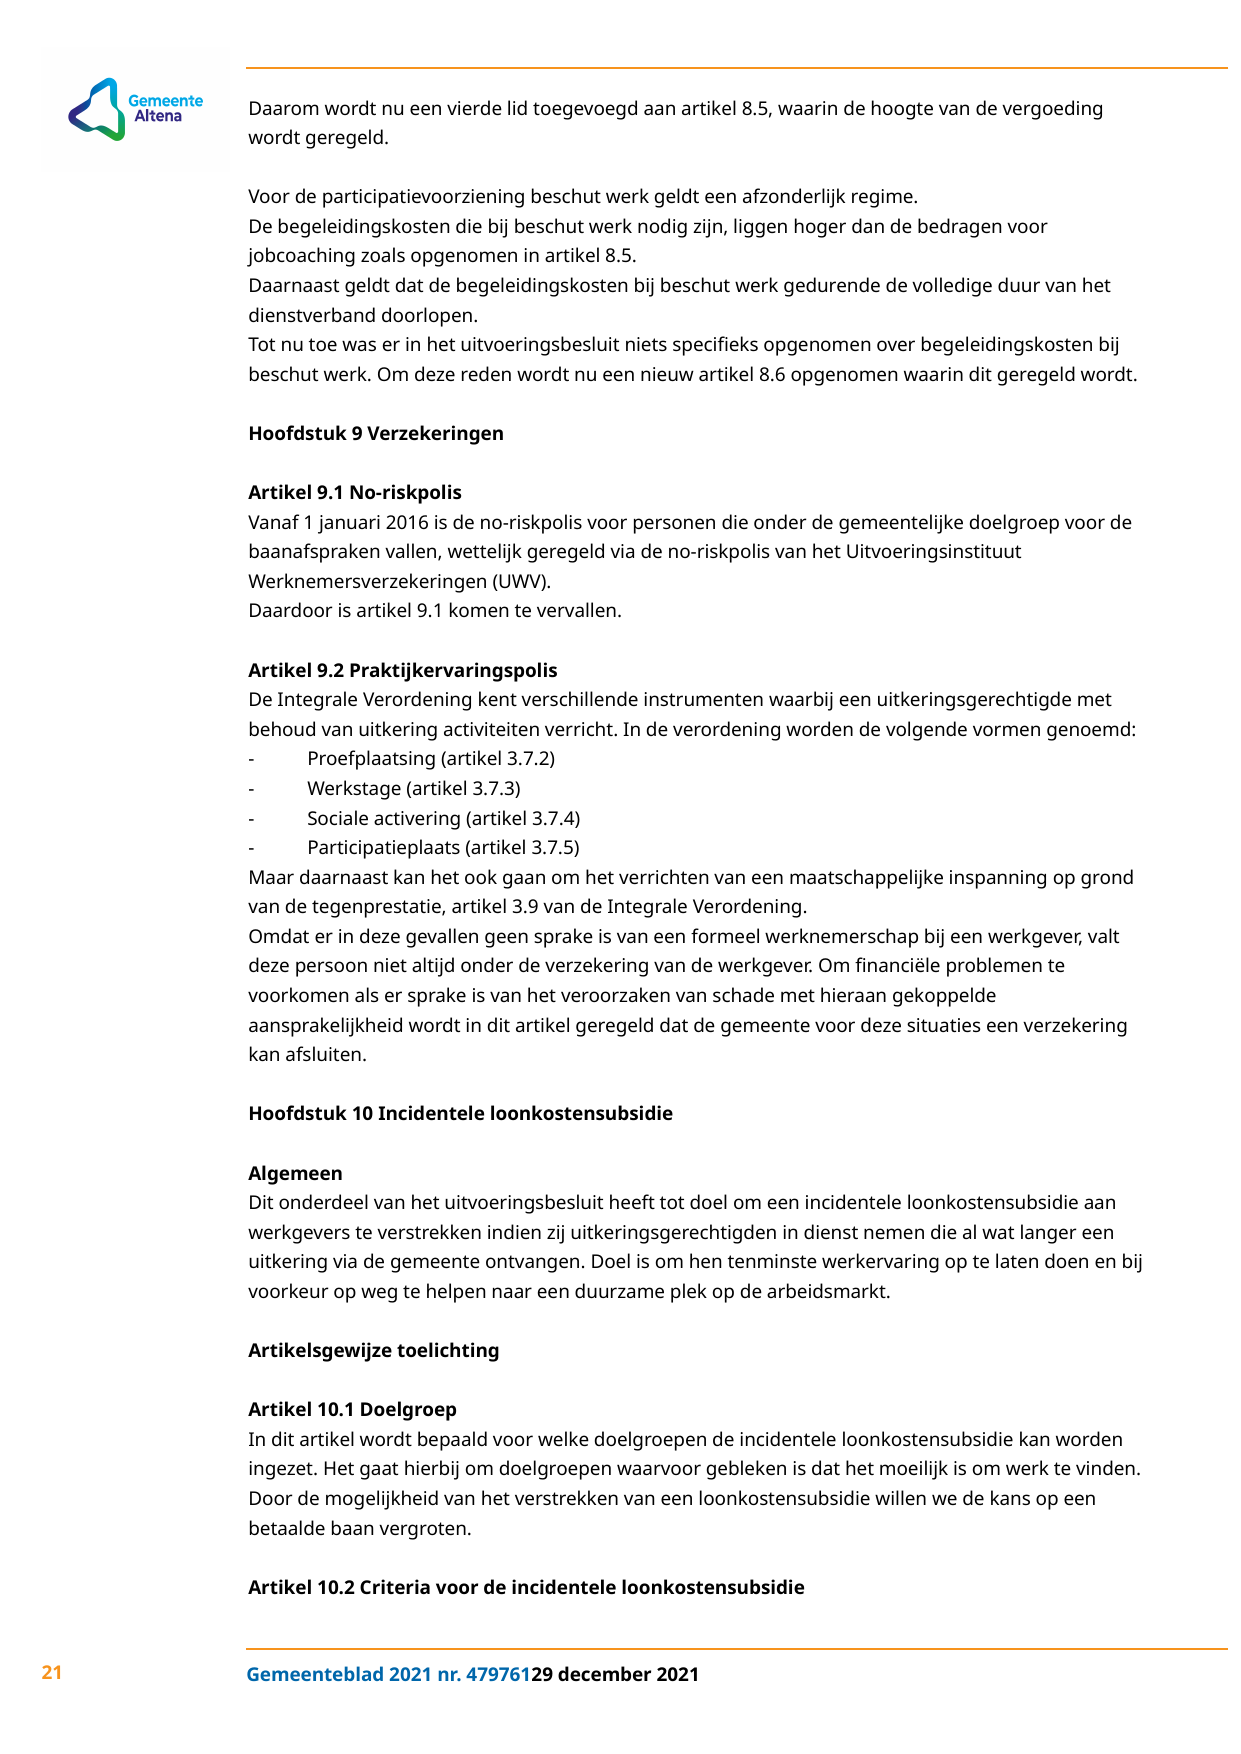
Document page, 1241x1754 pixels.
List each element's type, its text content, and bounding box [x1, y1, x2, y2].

text Omdat er in deze gevallen geen sprake is van een formeel werknemerschap bij een werkgever, valt deze persoon niet altijd onder de verzekering van de werkgever. Om financiële problemen te voorkomen als er sprake is van het veroorzaken van schade met hieraan gekoppelde aansprakelijkheid wordt in dit artikel geregeld dat de gemeente voor deze situaties een verzekering kan afsluiten. [248, 923, 1152, 1067]
list Sociale activering (artikel 3.7.4) [248, 805, 1152, 831]
text De begeleidingskosten die bij beschut werk nodig zijn, liggen hoger dan de bedragen voor jobcoaching zoals opgenomen in artikel 8.5. [248, 213, 1152, 268]
text Hoofdstuk 9 Verzekeringen [248, 420, 1152, 446]
text Artikel 9.1 No-riskpolis [248, 479, 1152, 505]
text Artikel 10.2 Criteria voor de incidentele loonkostensubsidie [248, 1574, 1152, 1600]
list Proefplaatsing (artikel 3.7.2) [248, 746, 1152, 771]
text Tot nu toe was er in het uitvoeringsbesluit niets specifieks opgenomen over begeleidingskosten bij beschut werk. Om deze reden wordt nu een nieuw artikel 8.6 opgenomen waarin dit geregeld wordt. [248, 331, 1152, 387]
text Maar daarnaast kan het ook gaan om het verrichten van een maatschappelijke inspanning op grond van de tegenprestatie, artikel 3.9 van de Integrale Verordening. [248, 864, 1152, 919]
text Artikel 10.1 Doelgroep [248, 1396, 1152, 1422]
text Daarom wordt nu een vierde lid toegevoegd aan artikel 8.5, waarin de hoogte van de vergoeding wordt geregeld. [248, 95, 1152, 150]
text Algemeen [248, 1160, 1152, 1186]
text Artikelsgewijze toelichting [248, 1337, 1152, 1363]
list Participatieplaats (artikel 3.7.5) [248, 834, 1152, 860]
text In dit artikel wordt bepaald voor welke doelgroepen de incidentele loonkostensubsidie kan worden ingezet. Het gaat hierbij om doelgroepen waarvoor gebleken is dat het moeilijk is om werk te vinden. Door de mogelijkheid van het verstrekken van een loonkostensubsidie willen we de kans op een betaalde baan vergroten. [248, 1426, 1152, 1541]
text Voor de participatievoorziening beschut werk geldt een afzonderlijk regime. [248, 183, 1152, 209]
text Vanaf 1 januari 2016 is de no-riskpolis voor personen die onder de gemeentelijke doelgroep voor de baanafspraken vallen, wettelijk geregeld via de no-riskpolis van het Uitvoeringsinstituut Werknemersverzekeringen (UWV). [248, 509, 1152, 594]
text Daarnaast geldt dat de begeleidingskosten bij beschut werk gedurende de volledige duur van het dienstverband doorlopen. [248, 272, 1152, 328]
text Hoofdstuk 10 Incidentele loonkostensubsidie [248, 1101, 1152, 1126]
list Werkstage (artikel 3.7.3) [248, 775, 1152, 801]
text Artikel 9.2 Praktijkervaringspolis [248, 657, 1152, 683]
text Dit onderdeel van het uitvoeringsbesluit heeft tot doel om een incidentele loonkostensubsidie aan werkgevers te verstrekken indien zij uitkeringsgerechtigden in dienst nemen die al wat langer een uitkering via de gemeente ontvangen. Doel is om hen tenminste werkervaring op te laten doen en bij voorkeur op weg te helpen naar een duurzame plek op de arbeidsmarkt. [248, 1189, 1152, 1304]
picture [41, 47, 231, 172]
text De Integrale Verordening kent verschillende instrumenten waarbij een uitkeringsgerechtigde met behoud van uitkering activiteiten verricht. In de verordening worden de volgende vormen genoemd: [248, 686, 1152, 742]
text Daardoor is artikel 9.1 komen te vervallen. [248, 598, 1152, 623]
